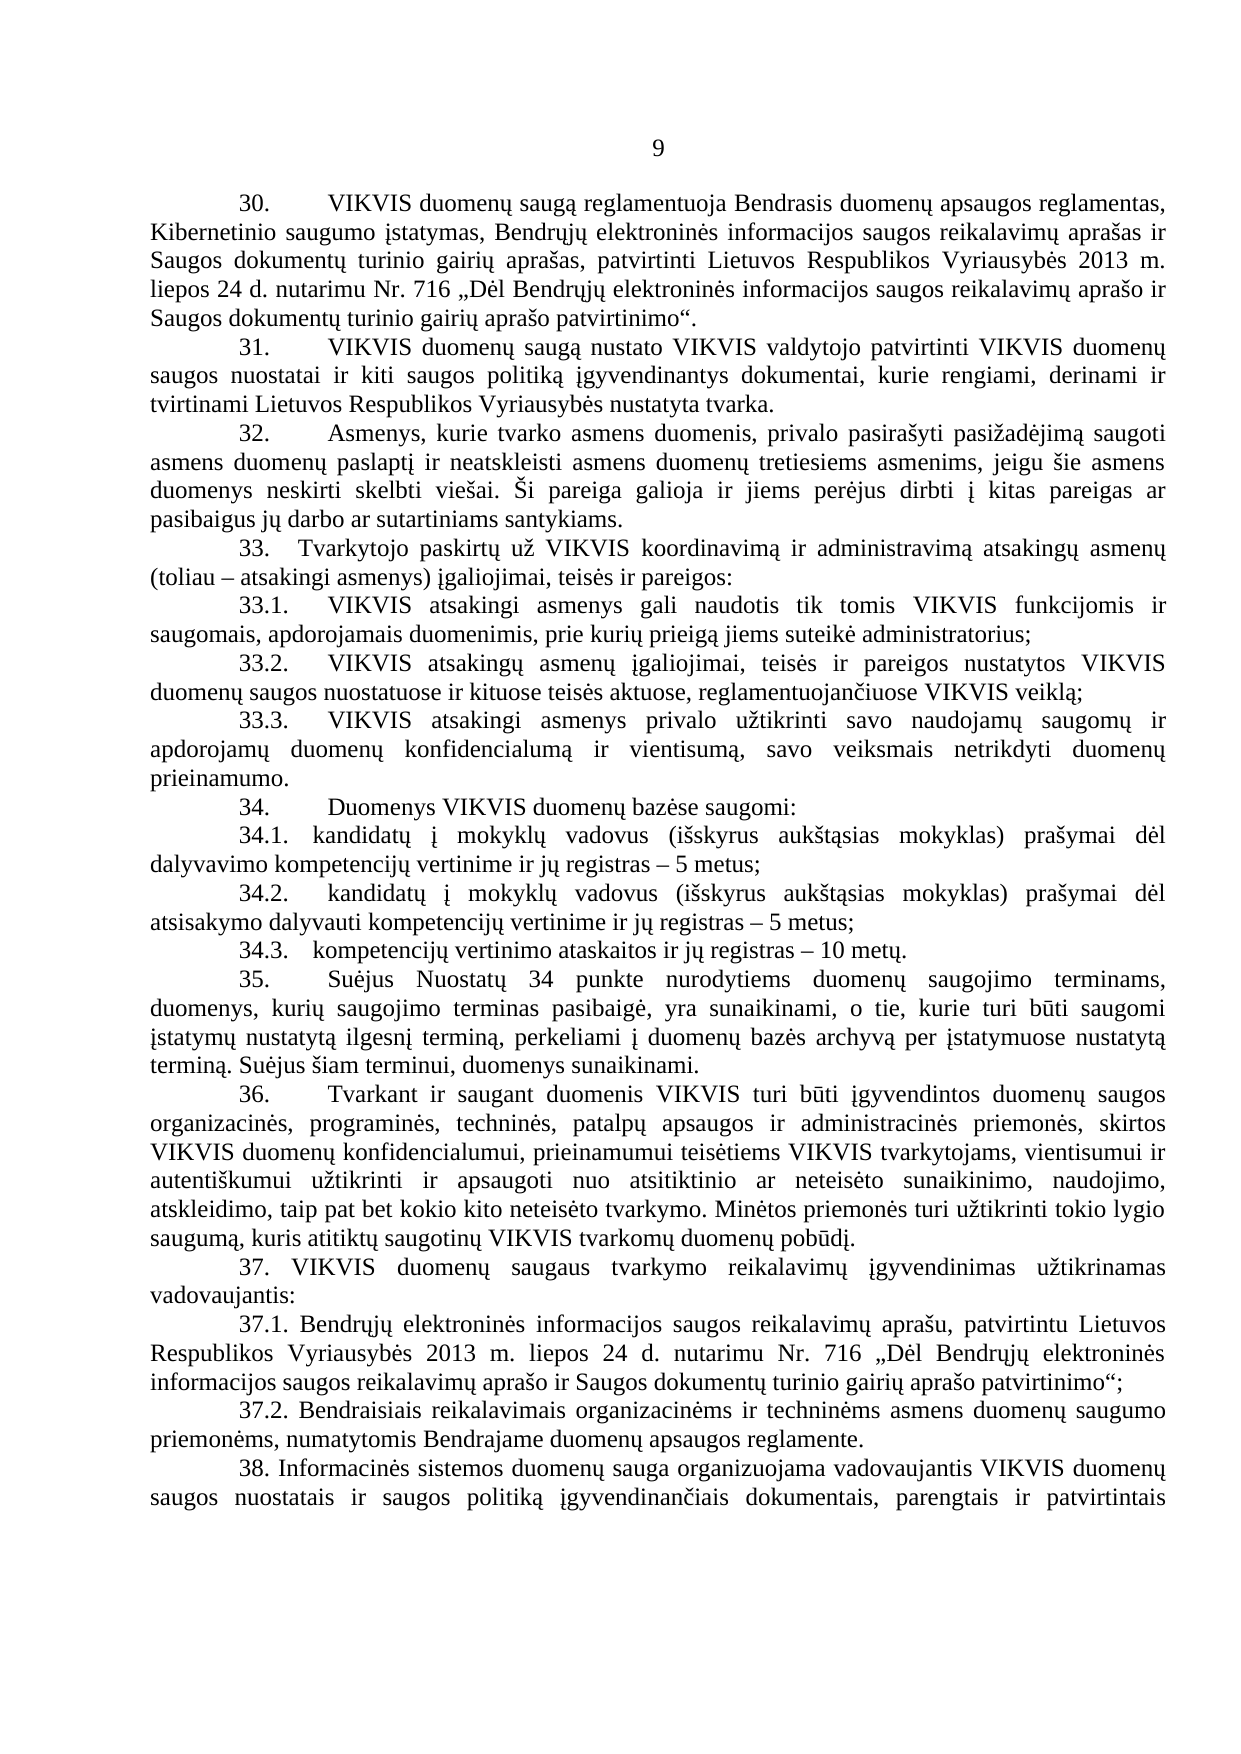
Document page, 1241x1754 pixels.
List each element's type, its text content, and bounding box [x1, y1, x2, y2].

text 35. Suėjus Nuostatų 34 punkte nurodytiems duomenų saugojimo terminams, duomenys, kurių saugojimo terminas pasibaigė, yra sunaikinami, o tie, kurie turi būti saugomi įstatymų nustatytą ilgesnį terminą, perkeliami į duomenų bazės archyvą per įstatymuose nustatytą terminą. Suėjus šiam terminui, duomenys sunaikinami. [150, 964, 1167, 1079]
text 38. Informacinės sistemos duomenų sauga organizuojama vadovaujantis VIKVIS duomenų saugos nuostatais ir saugos politiką įgyvendinančiais dokumentais, parengtais ir patvirtintais [150, 1453, 1167, 1511]
text 37.1. Bendrųjų elektroninės informacijos saugos reikalavimų aprašu, patvirtintu Lietuvos Respublikos Vyriausybės 2013 m. liepos 24 d. nutarimu Nr. 716 „Dėl Bendrųjų elektroninės informacijos saugos reikalavimų aprašo ir Saugos dokumentų turinio gairių aprašo patvirtinimo“; [150, 1309, 1167, 1396]
text 37. VIKVIS duomenų saugaus tvarkymo reikalavimų įgyvendinimas užtikrinamas vadovaujantis: [150, 1252, 1167, 1309]
text 33.2. VIKVIS atsakingų asmenų įgaliojimai, teisės ir pareigos nustatytos VIKVIS duomenų saugos nuostatuose ir kituose teisės aktuose, reglamentuojančiuose VIKVIS veiklą; [150, 648, 1167, 706]
text 30. VIKVIS duomenų saugą reglamentuoja Bendrasis duomenų apsaugos reglamentas, Kibernetinio saugumo įstatymas, Bendrųjų elektroninės informacijos saugos reikalavimų aprašas ir Saugos dokumentų turinio gairių aprašas, patvirtinti Lietuvos Respublikos Vyriausybės 2013 m. liepos 24 d. nutarimu Nr. 716 „Dėl Bendrųjų elektroninės informacijos saugos reikalavimų aprašo ir Saugos dokumentų turinio gairių aprašo patvirtinimo“. [150, 188, 1167, 332]
text 33.3. VIKVIS atsakingi asmenys privalo užtikrinti savo naudojamų saugomų ir apdorojamų duomenų konfidencialumą ir vientisumą, savo veiksmais netrikdyti duomenų prieinamumo. [150, 706, 1167, 792]
text 32. Asmenys, kurie tvarko asmens duomenis, privalo pasirašyti pasižadėjimą saugoti asmens duomenų paslaptį ir neatskleisti asmens duomenų tretiesiems asmenims, jeigu šie asmens duomenys neskirti skelbti viešai. Ši pareiga galioja ir jiems perėjus dirbti į kitas pareigas ar pasibaigus jų darbo ar sutartiniams santykiams. [150, 418, 1167, 533]
text 36. Tvarkant ir saugant duomenis VIKVIS turi būti įgyvendintos duomenų saugos organizacinės, programinės, techninės, patalpų apsaugos ir administracinės priemonės, skirtos VIKVIS duomenų konfidencialumui, prieinamumui teisėtiems VIKVIS tvarkytojams, vientisumui ir autentiškumui užtikrinti ir apsaugoti nuo atsitiktinio ar neteisėto sunaikinimo, naudojimo, atskleidimo, taip pat bet kokio kito neteisėto tvarkymo. Minėtos priemonės turi užtikrinti tokio lygio saugumą, kuris atitiktų saugotinų VIKVIS tvarkomų duomenų pobūdį. [150, 1079, 1167, 1252]
text 37.2. Bendraisiais reikalavimais organizacinėms ir techninėms asmens duomenų saugumo priemonėms, numatytomis Bendrajame duomenų apsaugos reglamente. [150, 1396, 1167, 1453]
text 34.3. kompetencijų vertinimo ataskaitos ir jų registras – 10 metų. [150, 936, 1167, 964]
text 31. VIKVIS duomenų saugą nustato VIKVIS valdytojo patvirtinti VIKVIS duomenų saugos nuostatai ir kiti saugos politiką įgyvendinantys dokumentai, kurie rengiami, derinami ir tvirtinami Lietuvos Respublikos Vyriausybės nustatyta tvarka. [150, 332, 1167, 418]
text 34. Duomenys VIKVIS duomenų bazėse saugomi: [150, 792, 1167, 821]
text 33.1. VIKVIS atsakingi asmenys gali naudotis tik tomis VIKVIS funkcijomis ir saugomais, apdorojamais duomenimis, prie kurių prieigą jiems suteikė administratorius; [150, 591, 1167, 648]
text 34.2. kandidatų į mokyklų vadovus (išskyrus aukštąsias mokyklas) prašymai dėl atsisakymo dalyvauti kompetencijų vertinime ir jų registras – 5 metus; [150, 878, 1167, 936]
text 34.1. kandidatų į mokyklų vadovus (išskyrus aukštąsias mokyklas) prašymai dėl dalyvavimo kompetencijų vertinime ir jų registras – 5 metus; [150, 821, 1167, 878]
text 33. Tvarkytojo paskirtų už VIKVIS koordinavimą ir administravimą atsakingų asmenų (toliau – atsakingi asmenys) įgaliojimai, teisės ir pareigos: [150, 533, 1167, 591]
